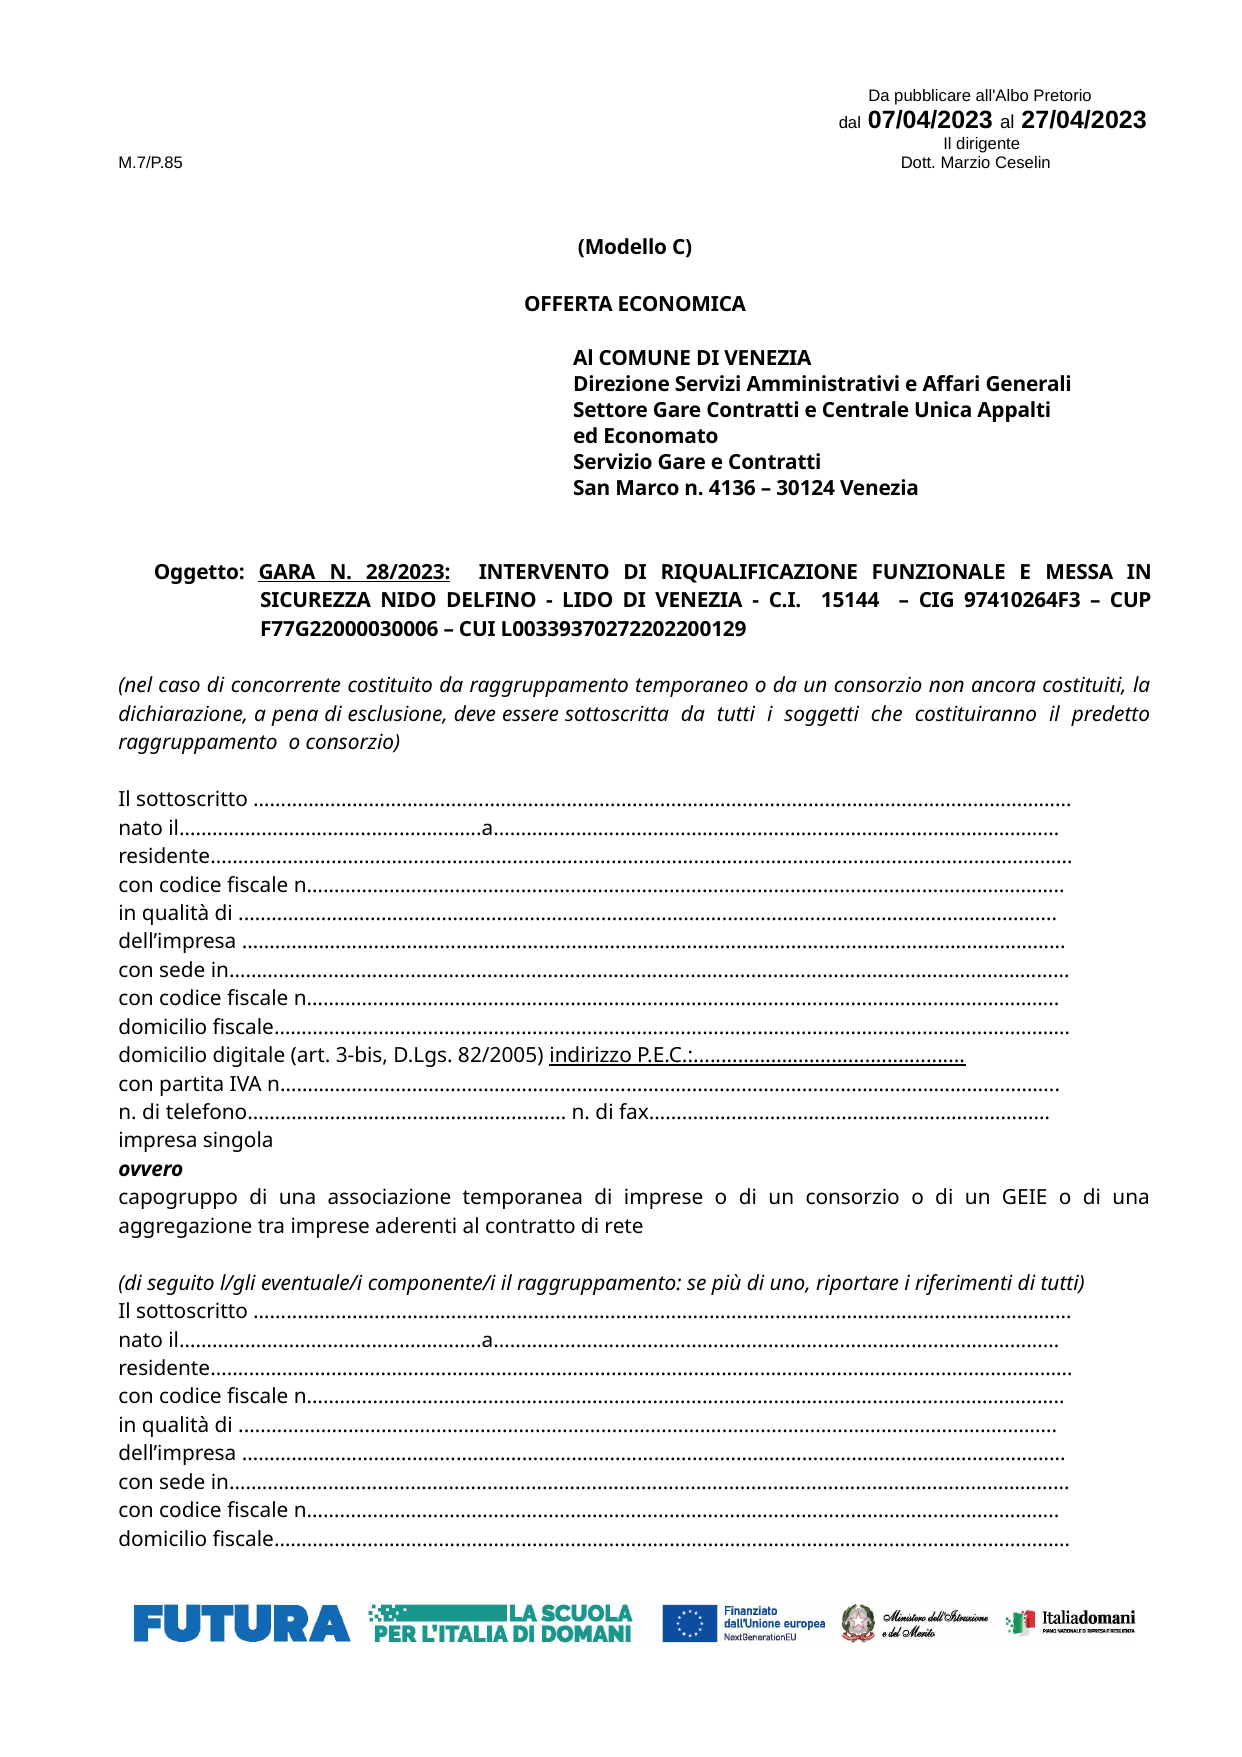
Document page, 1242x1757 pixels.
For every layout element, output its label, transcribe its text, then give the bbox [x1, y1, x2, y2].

text in qualità di ..…………………………………….……………………………………...……………………………………….…………. [118, 1410, 1152, 1438]
list ed Economato [195, 423, 1152, 449]
text residente…….…………………………………………………………………………...……………………………………………………… [118, 841, 1152, 870]
list San Marco n. 4136 – 30124 Venezia [573, 475, 1152, 500]
text con codice fiscale n………………………………………………………………….…………………………………………………….. [118, 870, 1152, 898]
text con sede in…………………………………………………………………………………...………………………………………………… [118, 1467, 1152, 1495]
text con sede in…………………………………………………………………………………...………………………………………………… [118, 955, 1152, 983]
text nato il……………………………...…..…………..a…………………..………………………………..…………………………………… [118, 1325, 1152, 1353]
text in qualità di ..…………………………………….……………………………………...……………………………………….…………. [118, 898, 1152, 927]
text Oggetto: GARA N. 28/2023: INTERVENTO DI RIQUALIFICAZIONE FUNZIONALE E MESSA IN SICUREZZA NIDO DELFINO - LIDO DI VENEZIA - C.I. 15144 – CIG 97410264F3 – CUP F77G22000030006 – CUI L00339370272202200129 [154, 557, 1152, 642]
list Direzione Servizi Amministrativi e Affari Generali [573, 371, 1152, 397]
text dell’impresa …………………………………………………………………………………………………………………………………... [118, 927, 1152, 955]
text domicilio fiscale…………………………………………………………………………….………………………………………………… [118, 1012, 1152, 1040]
text impresa singola [118, 1126, 1152, 1154]
text (di seguito l/gli eventuale/i componente/i il raggruppamento: se più di uno, riportare i riferimenti di tutti) [118, 1268, 1152, 1296]
text OFFERTA ECONOMICA [118, 289, 1152, 317]
text (nel caso di concorrente costituito da raggruppamento temporaneo o da un consorzio non ancora costituiti, la dichiarazione, a pena di esclusione, deve essere sottoscritta da tutti i soggetti che costituiranno il predetto raggruppamento o consorzio) [118, 671, 1152, 756]
text (Modello C) [118, 232, 1152, 261]
text n. di telefono………………………...……………….……… n. di fax………………...…….……………………………………… [118, 1097, 1152, 1126]
text residente…….…………………………………………………………………………...……………………………………………………… [118, 1353, 1152, 1382]
text con codice fiscale n……………………………………………………………………………...……………………………………….. [118, 983, 1152, 1012]
list Servizio Gare e Contratti [195, 449, 1152, 475]
text nato il……………………………...…..…………..a…………………..………………………………..…………………………………… [118, 813, 1152, 841]
text con codice fiscale n………………………………………………………………….…………………………………………………….. [118, 1382, 1152, 1410]
subtitle Al COMUNE DI VENEZIA [236, 346, 1152, 371]
text domicilio digitale (art. 3-bis, D.Lgs. 82/2005) indirizzo P.E.C.:........…………….......................... [118, 1040, 1152, 1069]
text Il sottoscritto ……………………………………………………………..…………………………………………………………………… [118, 784, 1152, 813]
text con partita IVA n……………………………………………………………………………..…………………………………………….. [118, 1069, 1152, 1097]
picture [132, 1602, 1137, 1645]
text ovvero [118, 1154, 1152, 1182]
text con codice fiscale n……………………………………………………………………………...……………………………………….. [118, 1495, 1152, 1524]
text domicilio fiscale…………………………………………………………………………….………………………………………………… [118, 1524, 1152, 1552]
list Settore Gare Contratti e Centrale Unica Appalti [573, 397, 1152, 423]
text dell’impresa …………………………………………………………………………………………………………………………………... [118, 1438, 1152, 1467]
text capogruppo di una associazione temporanea di imprese o di un consorzio o di un GEIE o di una aggregazione tra imprese aderenti al contratto di rete [118, 1182, 1152, 1239]
text Il sottoscritto ……………………………………………………………..…………………………………………………………………… [118, 1296, 1152, 1325]
